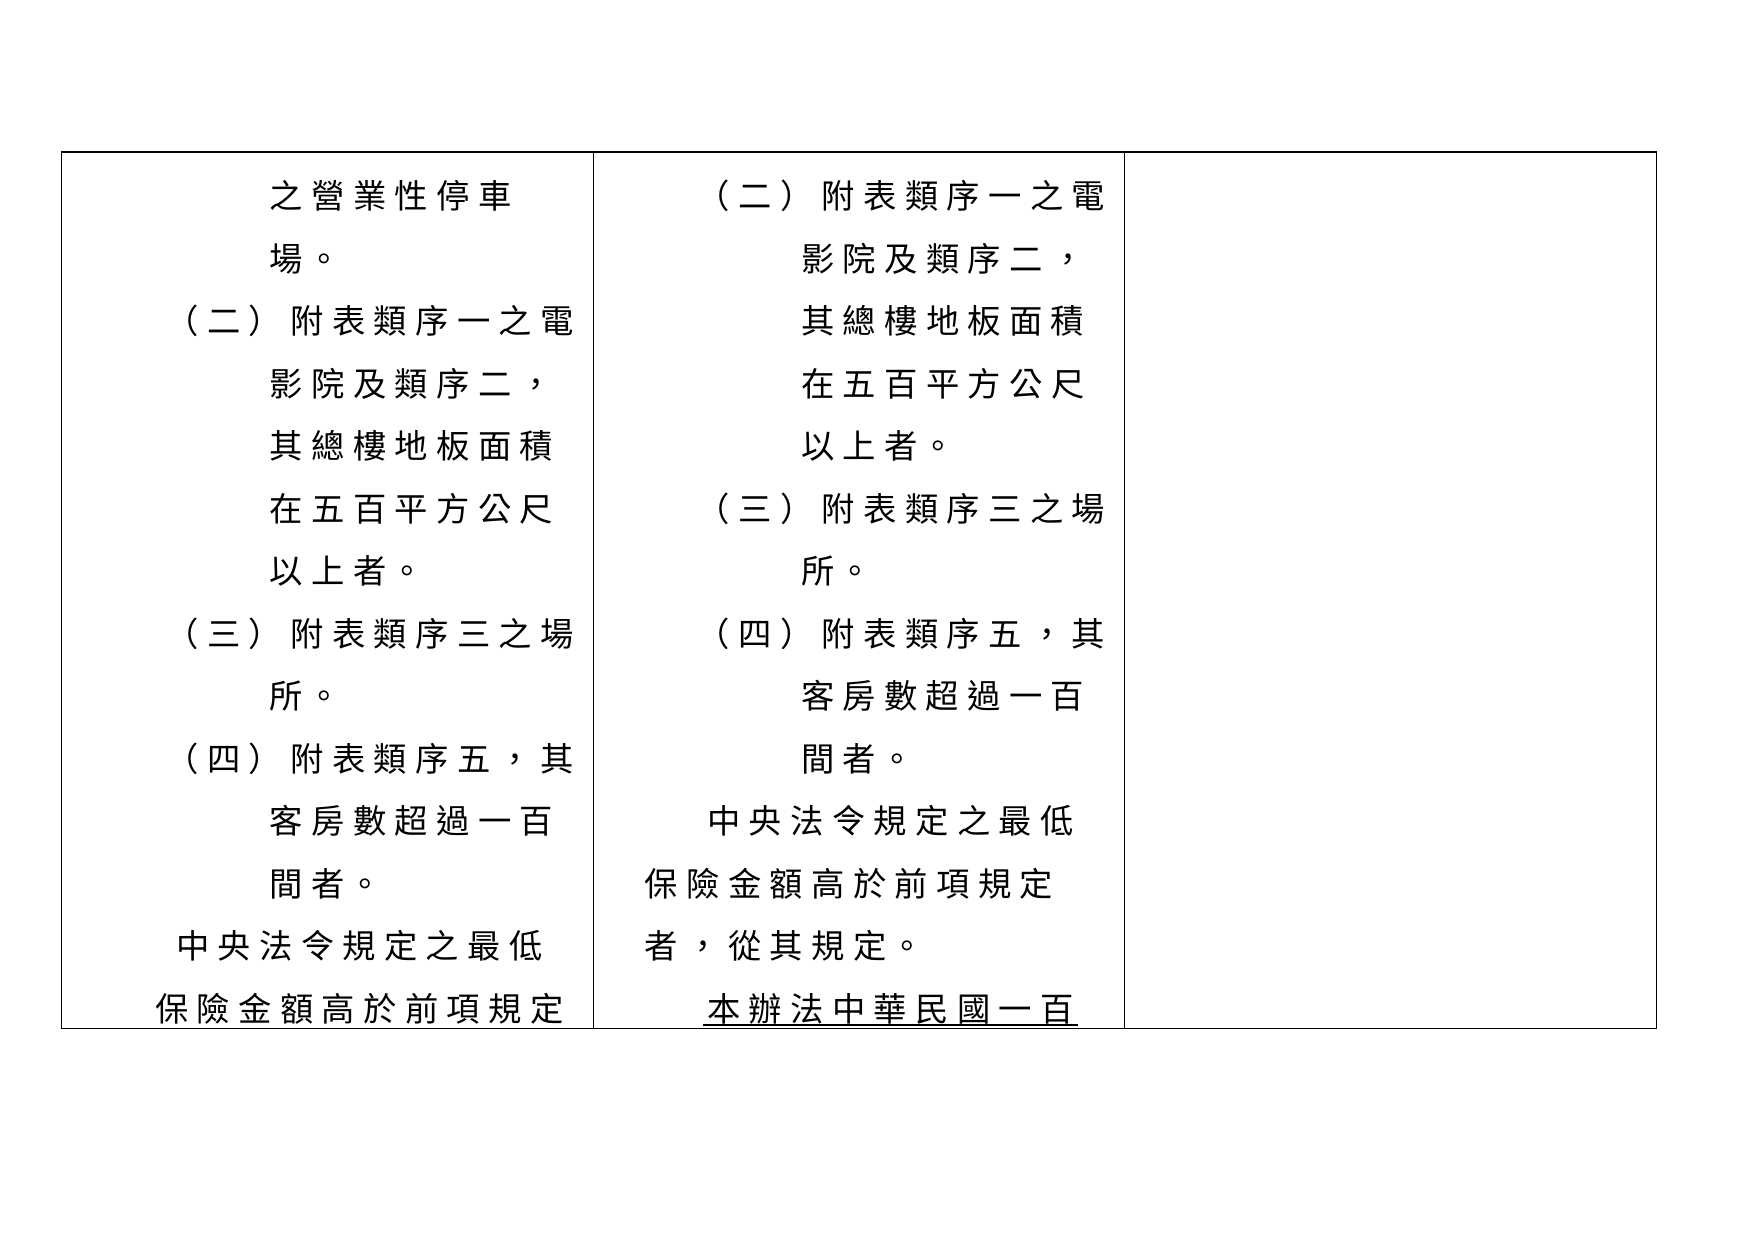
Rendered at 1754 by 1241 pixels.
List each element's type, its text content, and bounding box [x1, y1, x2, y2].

table_cell [1125, 153, 1656, 1027]
table_cell 之營業性停車場。 （二）附表類序一之電影院及類序二，其總樓地板面積在五百平方公尺以上者。 （三）附表類序三之場所。 （四）附表類序五，其客房數超過一百間者。 中央法令規定之最低保險金額高於前項規定 [62, 153, 593, 1027]
table_cell （二）附表類序一之電影院及類序二，其總樓地板面積在五百平方公尺以上者。 （三）附表類序三之場所。 （四）附表類序五，其客房數超過一百間者。 中央法令規定之最低保險金額高於前項規定者，從其規定。 本辦法中華民國一百 [594, 153, 1124, 1027]
